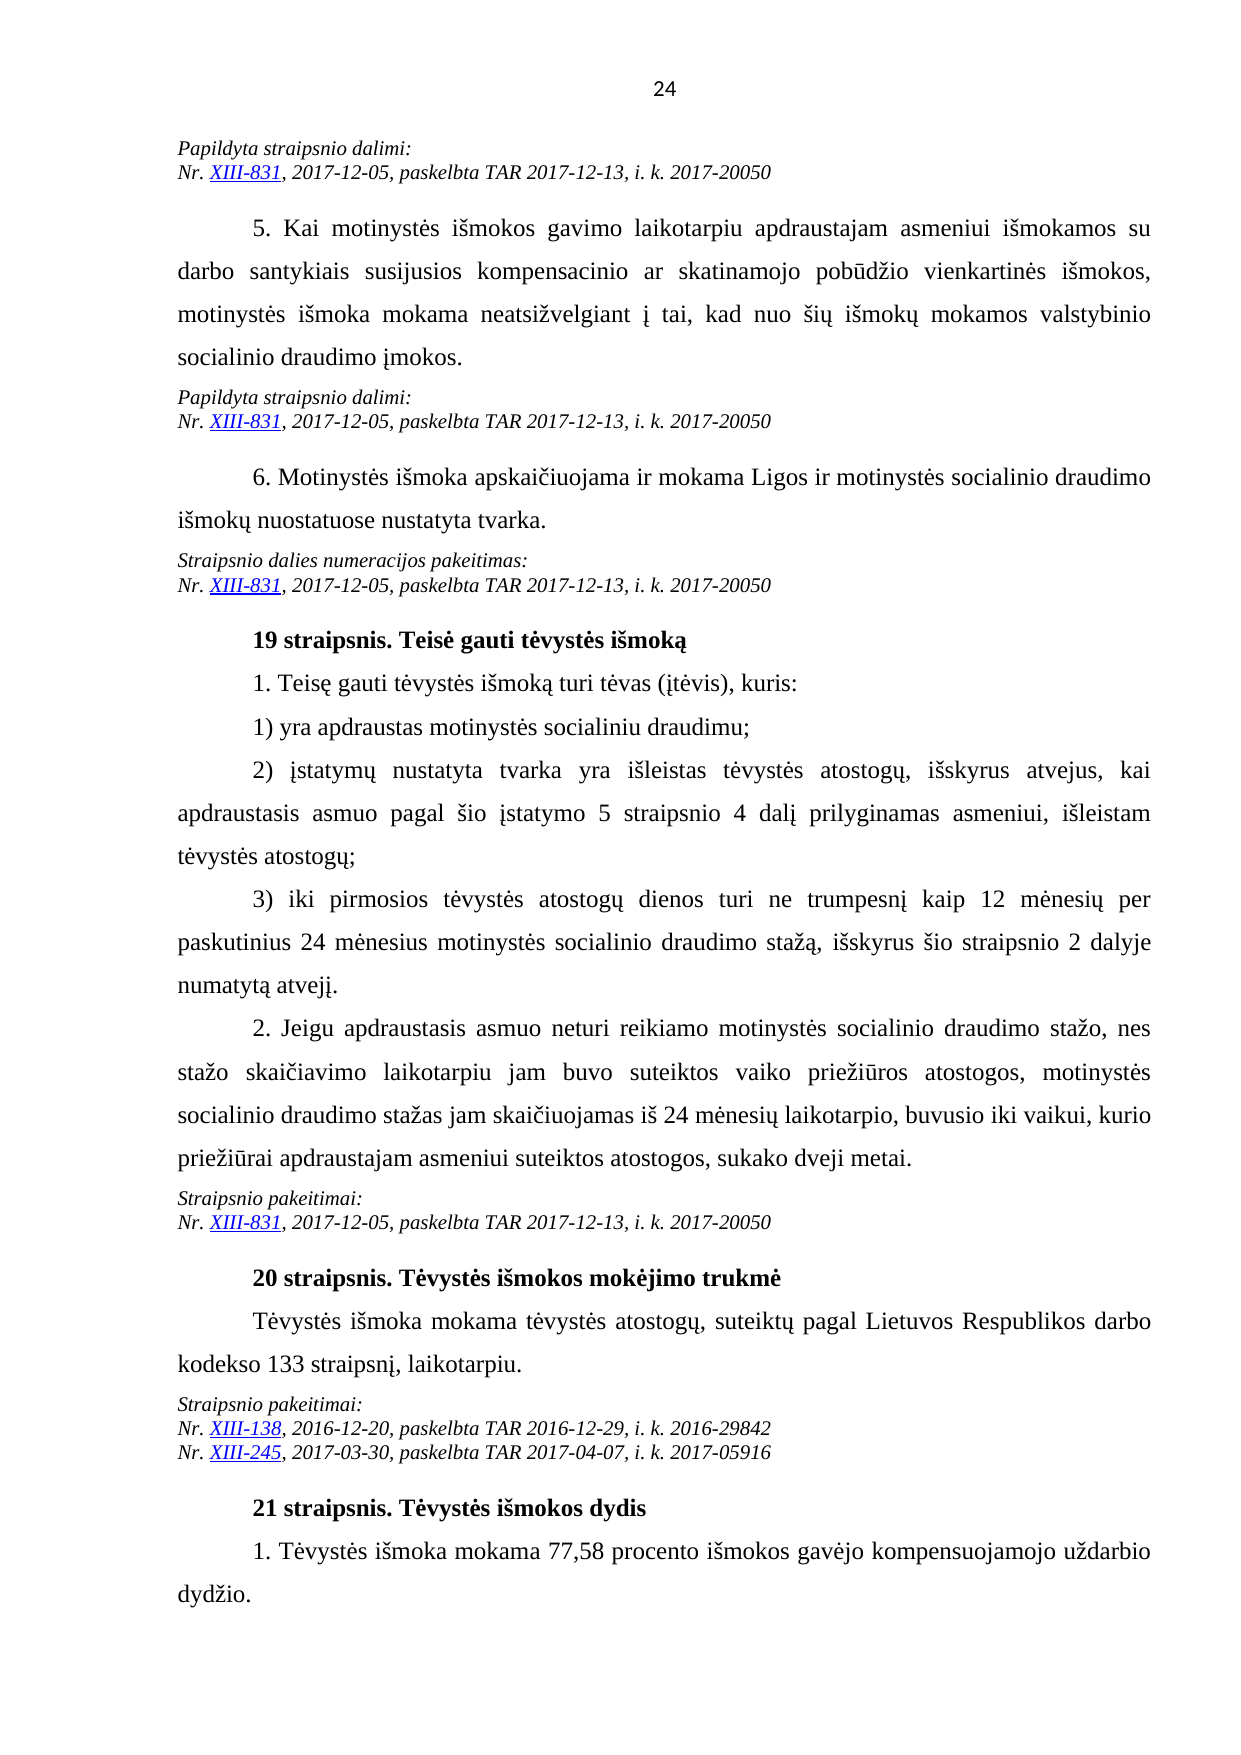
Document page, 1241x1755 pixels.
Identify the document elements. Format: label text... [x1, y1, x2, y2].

text Nr. XIII-138, 2016-12-20, paskelbta TAR 2016-12-29, i. k. 2016-29842 [177, 1416, 1152, 1440]
text Tėvystės išmoka mokama tėvystės atostogų, suteiktų pagal Lietuvos Respublikos darbo kodekso 133 straipsnį, laikotarpiu. [177, 1306, 1152, 1378]
text Nr. XIII-245, 2017-03-30, paskelbta TAR 2017-04-07, i. k. 2017-05916 [177, 1440, 1152, 1464]
text Straipsnio pakeitimai: [177, 1392, 1152, 1416]
text 2. Jeigu apdraustasis asmuo neturi reikiamo motinystės socialinio draudimo stažo, nes stažo skaičiavimo laikotarpiu jam buvo suteiktos vaiko priežiūros atostogos, motinystės socialinio draudimo stažas jam skaičiuojamas iš 24 mėnesių laikotarpio, buvusio iki vaikui, kurio priežiūrai apdraustajam asmeniui suteiktos atostogos, sukako dveji metai. [177, 1013, 1152, 1172]
text 6. Motinystės išmoka apskaičiuojama ir mokama Ligos ir motinystės socialinio draudimo išmokų nuostatuose nustatyta tvarka. [177, 462, 1152, 534]
text 21 straipsnis. Tėvystės išmokos dydis [177, 1493, 1152, 1522]
text Nr. XIII-831, 2017-12-05, paskelbta TAR 2017-12-13, i. k. 2017-20050 [177, 409, 1152, 433]
text Straipsnio pakeitimai: [177, 1186, 1152, 1210]
text 1. Teisę gauti tėvystės išmoką turi tėvas (įtėvis), kuris: [177, 668, 1152, 697]
text 20 straipsnis. Tėvystės išmokos mokėjimo trukmė [177, 1263, 1152, 1292]
text Nr. XIII-831, 2017-12-05, paskelbta TAR 2017-12-13, i. k. 2017-20050 [177, 160, 1152, 184]
text Nr. XIII-831, 2017-12-05, paskelbta TAR 2017-12-13, i. k. 2017-20050 [177, 1210, 1152, 1234]
text 3) iki pirmosios tėvystės atostogų dienos turi ne trumpesnį kaip 12 mėnesių per paskutinius 24 mėnesius motinystės socialinio draudimo stažą, išskyrus šio straipsnio 2 dalyje numatytą atvejį. [177, 884, 1152, 999]
text Papildyta straipsnio dalimi: [177, 136, 1152, 160]
text 5. Kai motinystės išmokos gavimo laikotarpiu apdraustajam asmeniui išmokamos su darbo santykiais susijusios kompensacinio ar skatinamojo pobūdžio vienkartinės išmokos, motinystės išmoka mokama neatsižvelgiant į tai, kad nuo šių išmokų mokamos valstybinio socialinio draudimo įmokos. [177, 213, 1152, 371]
text Papildyta straipsnio dalimi: [177, 385, 1152, 409]
text 1. Tėvystės išmoka mokama 77,58 procento išmokos gavėjo kompensuojamojo uždarbio dydžio. [177, 1536, 1152, 1608]
text Nr. XIII-831, 2017-12-05, paskelbta TAR 2017-12-13, i. k. 2017-20050 [177, 572, 1152, 597]
text 19 straipsnis. Teisė gauti tėvystės išmoką [177, 625, 1152, 654]
text 1) yra apdraustas motinystės socialiniu draudimu; [177, 712, 1152, 740]
text 2) įstatymų nustatyta tvarka yra išleistas tėvystės atostogų, išskyrus atvejus, kai apdraustasis asmuo pagal šio įstatymo 5 straipsnio 4 dalį prilyginamas asmeniui, išleistam tėvystės atostogų; [177, 755, 1152, 870]
text Straipsnio dalies numeracijos pakeitimas: [177, 548, 1152, 572]
